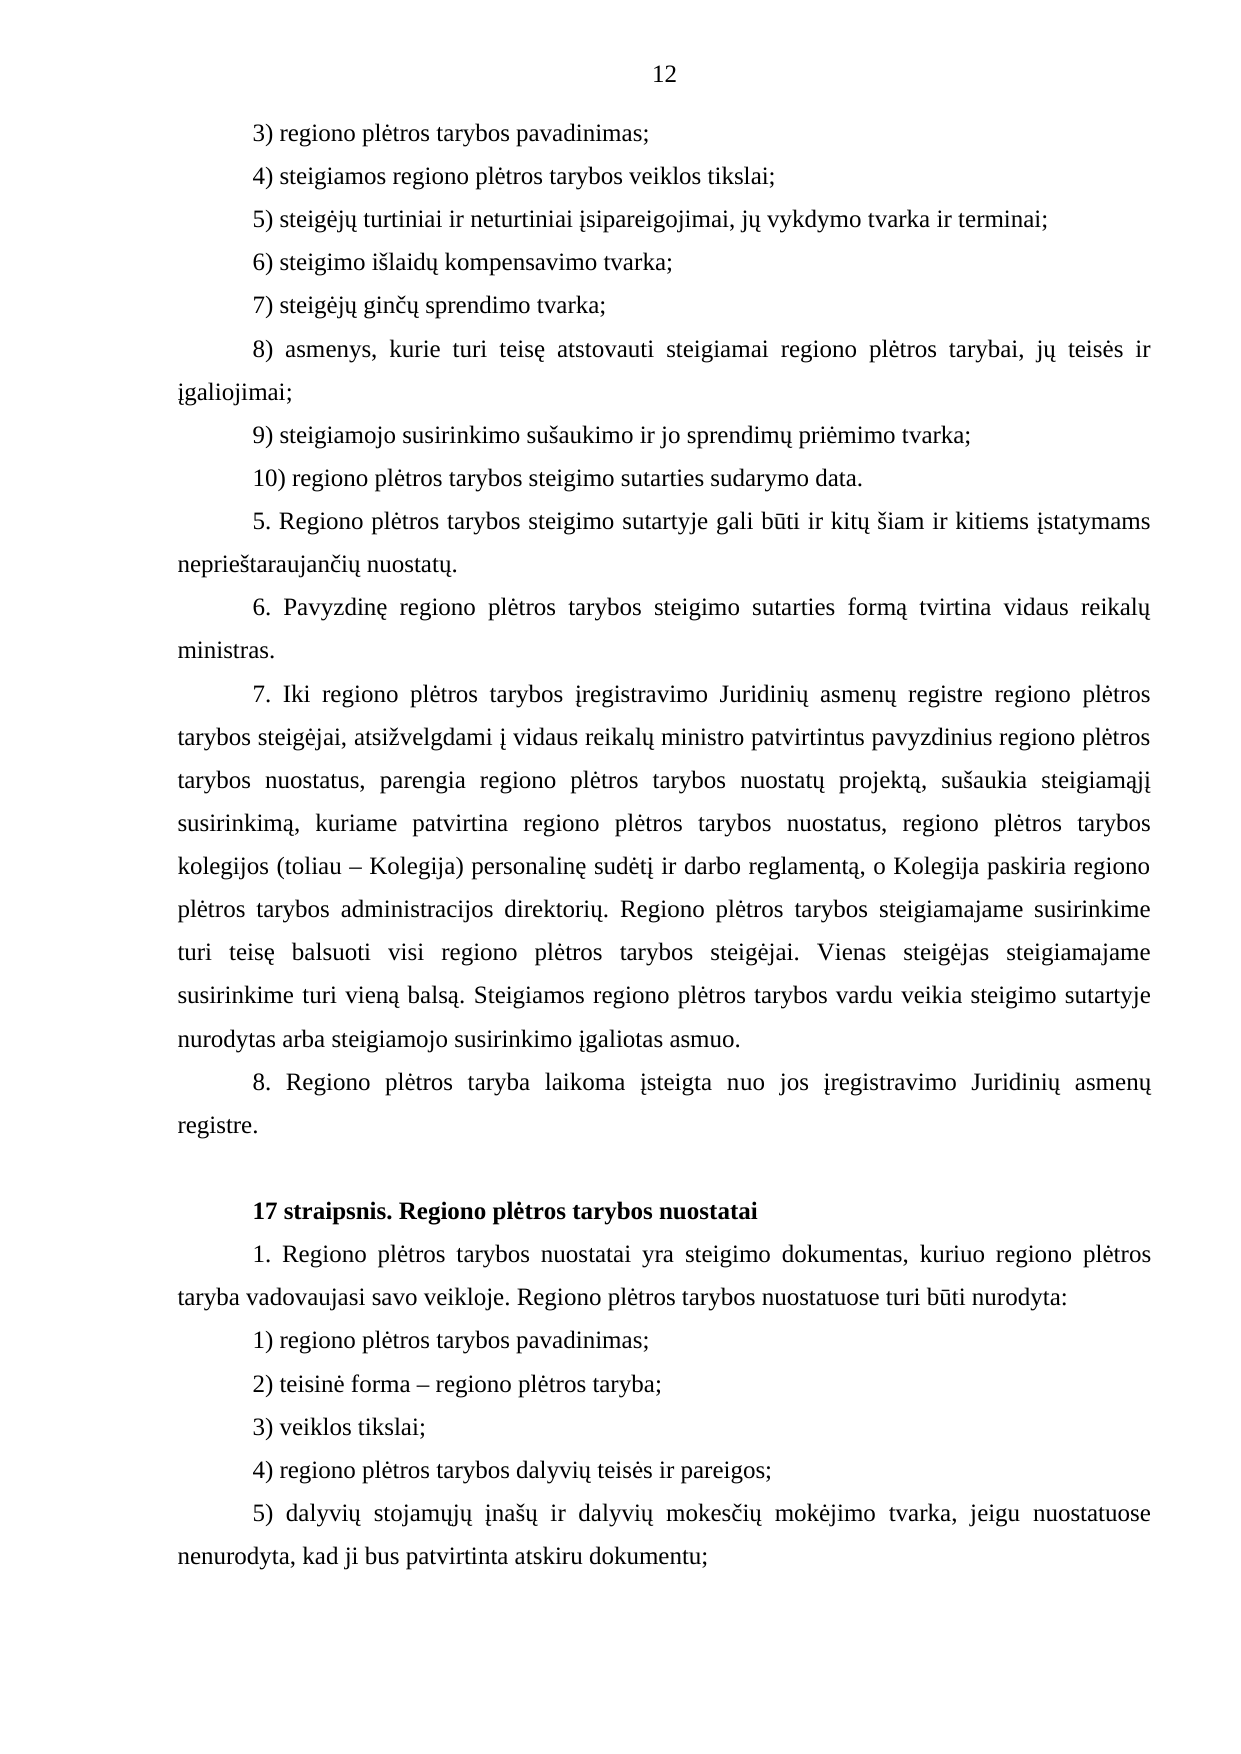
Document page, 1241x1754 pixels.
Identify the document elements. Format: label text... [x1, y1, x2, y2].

text 7) steigėjų ginčų sprendimo tvarka; [177, 291, 1152, 319]
text 8) asmenys, kurie turi teisę atstovauti steigiamai regiono plėtros tarybai, jų teisės ir įgaliojimai; [177, 334, 1152, 406]
text 9) steigiamojo susirinkimo sušaukimo ir jo sprendimų priėmimo tvarka; [177, 420, 1152, 449]
text 2) teisinė forma – regiono plėtros taryba; [177, 1369, 1152, 1397]
text 1) regiono plėtros tarybos pavadinimas; [177, 1326, 1152, 1354]
text 5) dalyvių stojamųjų įnašų ir dalyvių mokesčių mokėjimo tvarka, jeigu nuostatuose nenurodyta, kad ji bus patvirtinta atskiru dokumentu; [177, 1498, 1152, 1570]
text 4) steigiamos regiono plėtros tarybos veiklos tikslai; [177, 161, 1152, 190]
text 5) steigėjų turtiniai ir neturtiniai įsipareigojimai, jų vykdymo tvarka ir terminai; [177, 204, 1152, 233]
text 6) steigimo išlaidų kompensavimo tvarka; [177, 247, 1152, 276]
text 5. Regiono plėtros tarybos steigimo sutartyje gali būti ir kitų šiam ir kitiems įstatymams neprieštaraujančių nuostatų. [177, 506, 1152, 578]
text 3) veiklos tikslai; [177, 1412, 1152, 1441]
text 3) regiono plėtros tarybos pavadinimas; [177, 118, 1152, 147]
text 6. Pavyzdinę regiono plėtros tarybos steigimo sutarties formą tvirtina vidaus reikalų ministras. [177, 592, 1152, 664]
text 7. Iki regiono plėtros tarybos įregistravimo Juridinių asmenų registre regiono plėtros tarybos steigėjai, atsižvelgdami į vidaus reikalų ministro patvirtintus pavyzdinius regiono plėtros tarybos nuostatus, parengia regiono plėtros tarybos nuostatų projektą, sušaukia steigiamąjį susirinkimą, kuriame patvirtina regiono plėtros tarybos nuostatus, regiono plėtros tarybos kolegijos (toliau – Kolegija) personalinę sudėtį ir darbo reglamentą, o Kolegija paskiria regiono plėtros tarybos administracijos direktorių. Regiono plėtros tarybos steigiamajame susirinkime turi teisę balsuoti visi regiono plėtros tarybos steigėjai. Vienas steigėjas steigiamajame susirinkime turi vieną balsą. Steigiamos regiono plėtros tarybos vardu veikia steigimo sutartyje nurodytas arba steigiamojo susirinkimo įgaliotas asmuo. [177, 679, 1152, 1052]
text 4) regiono plėtros tarybos dalyvių teisės ir pareigos; [177, 1455, 1152, 1484]
text 10) regiono plėtros tarybos steigimo sutarties sudarymo data. [177, 463, 1152, 492]
text 1. Regiono plėtros tarybos nuostatai yra steigimo dokumentas, kuriuo regiono plėtros taryba vadovaujasi savo veikloje. Regiono plėtros tarybos nuostatuose turi būti nurodyta: [177, 1239, 1152, 1311]
text 8. Regiono plėtros taryba laikoma įsteigta nuo jos įregistravimo Juridinių asmenų registre. [177, 1067, 1152, 1139]
text 17 straipsnis. Regiono plėtros tarybos nuostatai [177, 1196, 1152, 1225]
